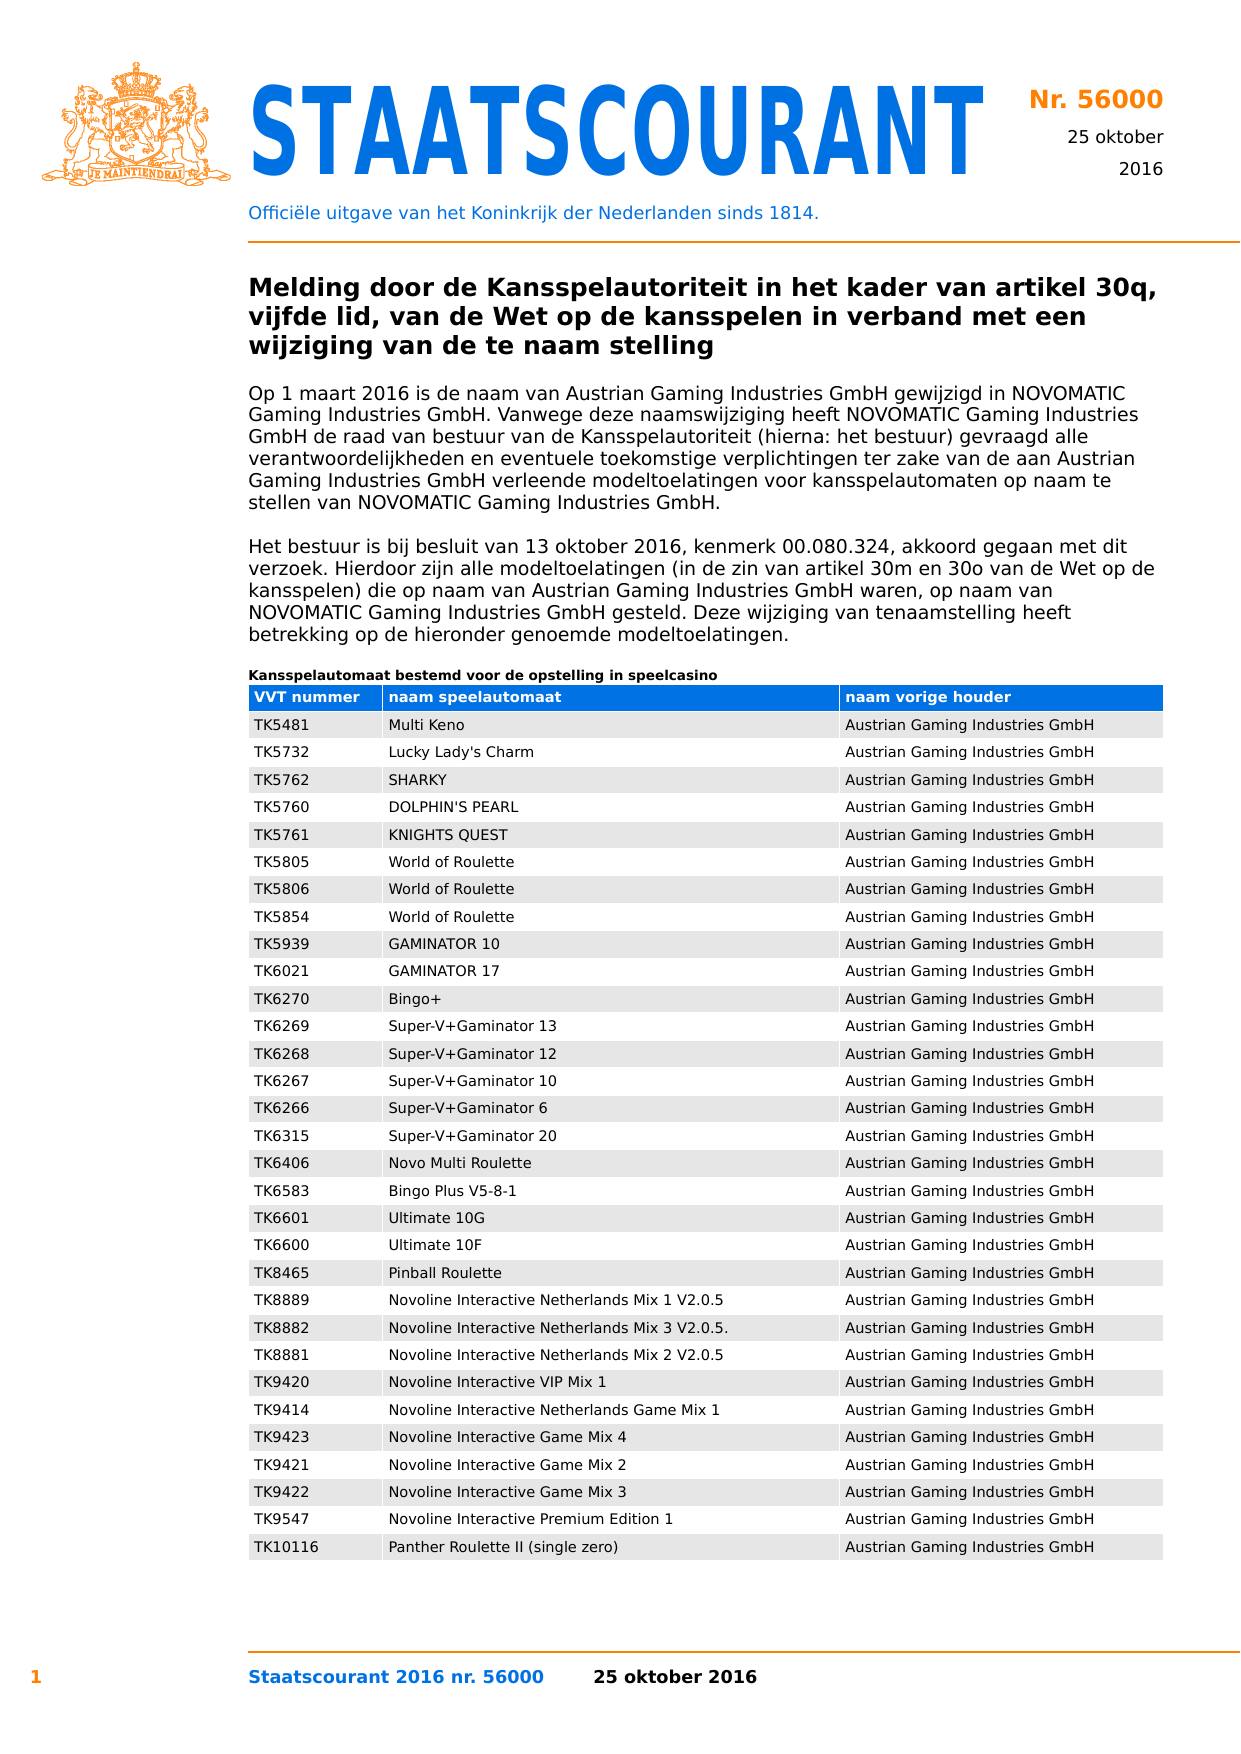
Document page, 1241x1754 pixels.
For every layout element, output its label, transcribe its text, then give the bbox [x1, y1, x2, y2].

table_cell TK5939 [249, 931, 382, 958]
table_cell TK9420 [249, 1370, 382, 1396]
table_cell KNIGHTS QUEST [383, 822, 839, 848]
table_cell Austrian Gaming Industries GmbH [840, 931, 1163, 958]
table_cell Super-V+Gaminator 6 [383, 1096, 839, 1122]
table_cell TK6600 [249, 1233, 382, 1259]
table_cell Austrian Gaming Industries GmbH [840, 1288, 1163, 1314]
table_cell Novo Multi Roulette [383, 1150, 839, 1177]
table_cell Austrian Gaming Industries GmbH [840, 904, 1163, 930]
table_cell Austrian Gaming Industries GmbH [840, 1534, 1163, 1560]
table_cell Austrian Gaming Industries GmbH [840, 712, 1163, 738]
table_cell Novoline Interactive Game Mix 4 [383, 1424, 839, 1451]
table_cell DOLPHIN'S PEARL [383, 794, 839, 821]
text Op 1 maart 2016 is de naam van Austrian Gaming Industries GmbH gewijzigd in NOVOMATIC Gaming Industries GmbH. Vanwege deze naamswijziging heeft NOVOMATIC Gaming Industries GmbH de raad van bestuur van de Kansspelautoriteit (hierna: het bestuur) gevraagd alle verantwoordelijkheden en eventuele toekomstige verplichtingen ter zake van de aan Austrian Gaming Industries GmbH verleende modeltoelatingen voor kansspelautomaten op naam te stellen van NOVOMATIC Gaming Industries GmbH. [248, 382, 1163, 514]
table_cell TK5762 [249, 767, 382, 793]
table_cell Ultimate 10G [383, 1205, 839, 1232]
table_cell TK9423 [249, 1424, 382, 1451]
table_cell VVT nummer [249, 685, 382, 711]
subtitle Melding door de Kansspelautoriteit in het kader van artikel 30q, vijfde lid, van de Wet op de kansspelen in verband met een wijziging van de te naam stelling [248, 273, 1163, 361]
table_cell TK8882 [249, 1315, 382, 1341]
table_cell Austrian Gaming Industries GmbH [840, 1123, 1163, 1149]
table_cell Ultimate 10F [383, 1233, 839, 1259]
table_cell Austrian Gaming Industries GmbH [840, 1397, 1163, 1423]
table_cell Austrian Gaming Industries GmbH [840, 1507, 1163, 1533]
table_cell Bingo+ [383, 986, 839, 1012]
table_cell TK10116 [249, 1534, 382, 1560]
table_cell Bingo Plus V5-8-1 [383, 1178, 839, 1204]
table_cell TK6601 [249, 1205, 382, 1232]
table_header Kansspelautomaat bestemd voor de opstelling in speelcasino [248, 668, 1163, 684]
table_cell TK6406 [249, 1150, 382, 1177]
table_cell Austrian Gaming Industries GmbH [840, 1205, 1163, 1232]
table_cell Multi Keno [383, 712, 839, 738]
table_cell TK5761 [249, 822, 382, 848]
table_cell World of Roulette [383, 904, 839, 930]
table_cell Austrian Gaming Industries GmbH [840, 1150, 1163, 1177]
table_cell GAMINATOR 17 [383, 959, 839, 985]
table_cell TK5805 [249, 849, 382, 875]
table_cell GAMINATOR 10 [383, 931, 839, 958]
table_cell Austrian Gaming Industries GmbH [840, 1424, 1163, 1451]
table_cell naam speelautomaat [383, 685, 839, 711]
table_cell Novoline Interactive Netherlands Mix 1 V2.0.5 [383, 1288, 839, 1314]
table_cell Austrian Gaming Industries GmbH [840, 1096, 1163, 1122]
table_cell TK8465 [249, 1260, 382, 1286]
table_cell Novoline Interactive VIP Mix 1 [383, 1370, 839, 1396]
table_cell TK6315 [249, 1123, 382, 1149]
table_cell Super-V+Gaminator 13 [383, 1014, 839, 1040]
table_cell Super-V+Gaminator 10 [383, 1068, 839, 1094]
table_cell TK6269 [249, 1014, 382, 1040]
table_cell TK9414 [249, 1397, 382, 1423]
table_cell TK5760 [249, 794, 382, 821]
text Het bestuur is bij besluit van 13 oktober 2016, kenmerk 00.080.324, akkoord gegaan met dit verzoek. Hierdoor zijn alle modeltoelatingen (in de zin van artikel 30m en 30o van de Wet op de kansspelen) die op naam van Austrian Gaming Industries GmbH waren, op naam van NOVOMATIC Gaming Industries GmbH gesteld. Deze wijziging van tenaamstelling heeft betrekking op de hieronder genoemde modeltoelatingen. [248, 536, 1163, 646]
table_cell SHARKY [383, 767, 839, 793]
table_cell TK5854 [249, 904, 382, 930]
table_cell TK6268 [249, 1041, 382, 1067]
table_cell Novoline Interactive Netherlands Mix 3 V2.0.5. [383, 1315, 839, 1341]
table_cell Lucky Lady's Charm [383, 740, 839, 766]
table_cell Austrian Gaming Industries GmbH [840, 1178, 1163, 1204]
table_cell Austrian Gaming Industries GmbH [840, 822, 1163, 848]
table_cell naam vorige houder [840, 685, 1163, 711]
table_cell Novoline Interactive Game Mix 2 [383, 1452, 839, 1478]
table_cell Austrian Gaming Industries GmbH [840, 740, 1163, 766]
table_cell TK6583 [249, 1178, 382, 1204]
table_cell Austrian Gaming Industries GmbH [840, 1041, 1163, 1067]
table_cell Novoline Interactive Game Mix 3 [383, 1479, 839, 1506]
table_cell World of Roulette [383, 876, 839, 903]
table_cell TK6021 [249, 959, 382, 985]
table_cell TK6270 [249, 986, 382, 1012]
table_cell Austrian Gaming Industries GmbH [840, 1452, 1163, 1478]
table_cell Novoline Interactive Netherlands Mix 2 V2.0.5 [383, 1342, 839, 1368]
table_cell World of Roulette [383, 849, 839, 875]
table_cell TK5806 [249, 876, 382, 903]
table_cell Austrian Gaming Industries GmbH [840, 876, 1163, 903]
table_cell Austrian Gaming Industries GmbH [840, 1370, 1163, 1396]
table_cell Panther Roulette II (single zero) [383, 1534, 839, 1560]
table_cell Austrian Gaming Industries GmbH [840, 1068, 1163, 1094]
table_cell Super-V+Gaminator 12 [383, 1041, 839, 1067]
picture [41, 62, 231, 186]
table_cell Austrian Gaming Industries GmbH [840, 1342, 1163, 1368]
table_cell Officiële uitgave van het Koninkrijk der Nederlanden sinds 1814. [248, 203, 1240, 241]
table_cell TK9421 [249, 1452, 382, 1478]
table_cell TK5481 [249, 712, 382, 738]
table_cell Austrian Gaming Industries GmbH [840, 767, 1163, 793]
table_cell Austrian Gaming Industries GmbH [840, 986, 1163, 1012]
table_cell 2016 [998, 153, 1240, 203]
table_cell Austrian Gaming Industries GmbH [840, 849, 1163, 875]
table_cell TK6266 [249, 1096, 382, 1122]
table_cell TK8881 [249, 1342, 382, 1368]
table_cell TK9422 [249, 1479, 382, 1506]
table_cell Austrian Gaming Industries GmbH [840, 1014, 1163, 1040]
table_cell TK8889 [249, 1288, 382, 1314]
table_cell Austrian Gaming Industries GmbH [840, 959, 1163, 985]
table_cell TK6267 [249, 1068, 382, 1094]
table_header [25, 62, 248, 241]
table_cell Austrian Gaming Industries GmbH [840, 794, 1163, 821]
table_cell 25 oktober [998, 121, 1240, 153]
table_cell Super-V+Gaminator 20 [383, 1123, 839, 1149]
table_cell Austrian Gaming Industries GmbH [840, 1315, 1163, 1341]
table_cell Pinball Roulette [383, 1260, 839, 1286]
table_cell TK9547 [249, 1507, 382, 1533]
table_cell Novoline Interactive Netherlands Game Mix 1 [383, 1397, 839, 1423]
table_cell Austrian Gaming Industries GmbH [840, 1479, 1163, 1506]
table_cell Austrian Gaming Industries GmbH [840, 1233, 1163, 1259]
table_header Nr. 56000 [998, 62, 1240, 121]
table_header STAATSCOURANT [248, 62, 998, 203]
table_cell Novoline Interactive Premium Edition 1 [383, 1507, 839, 1533]
table_cell Austrian Gaming Industries GmbH [840, 1260, 1163, 1286]
table_cell TK5732 [249, 740, 382, 766]
